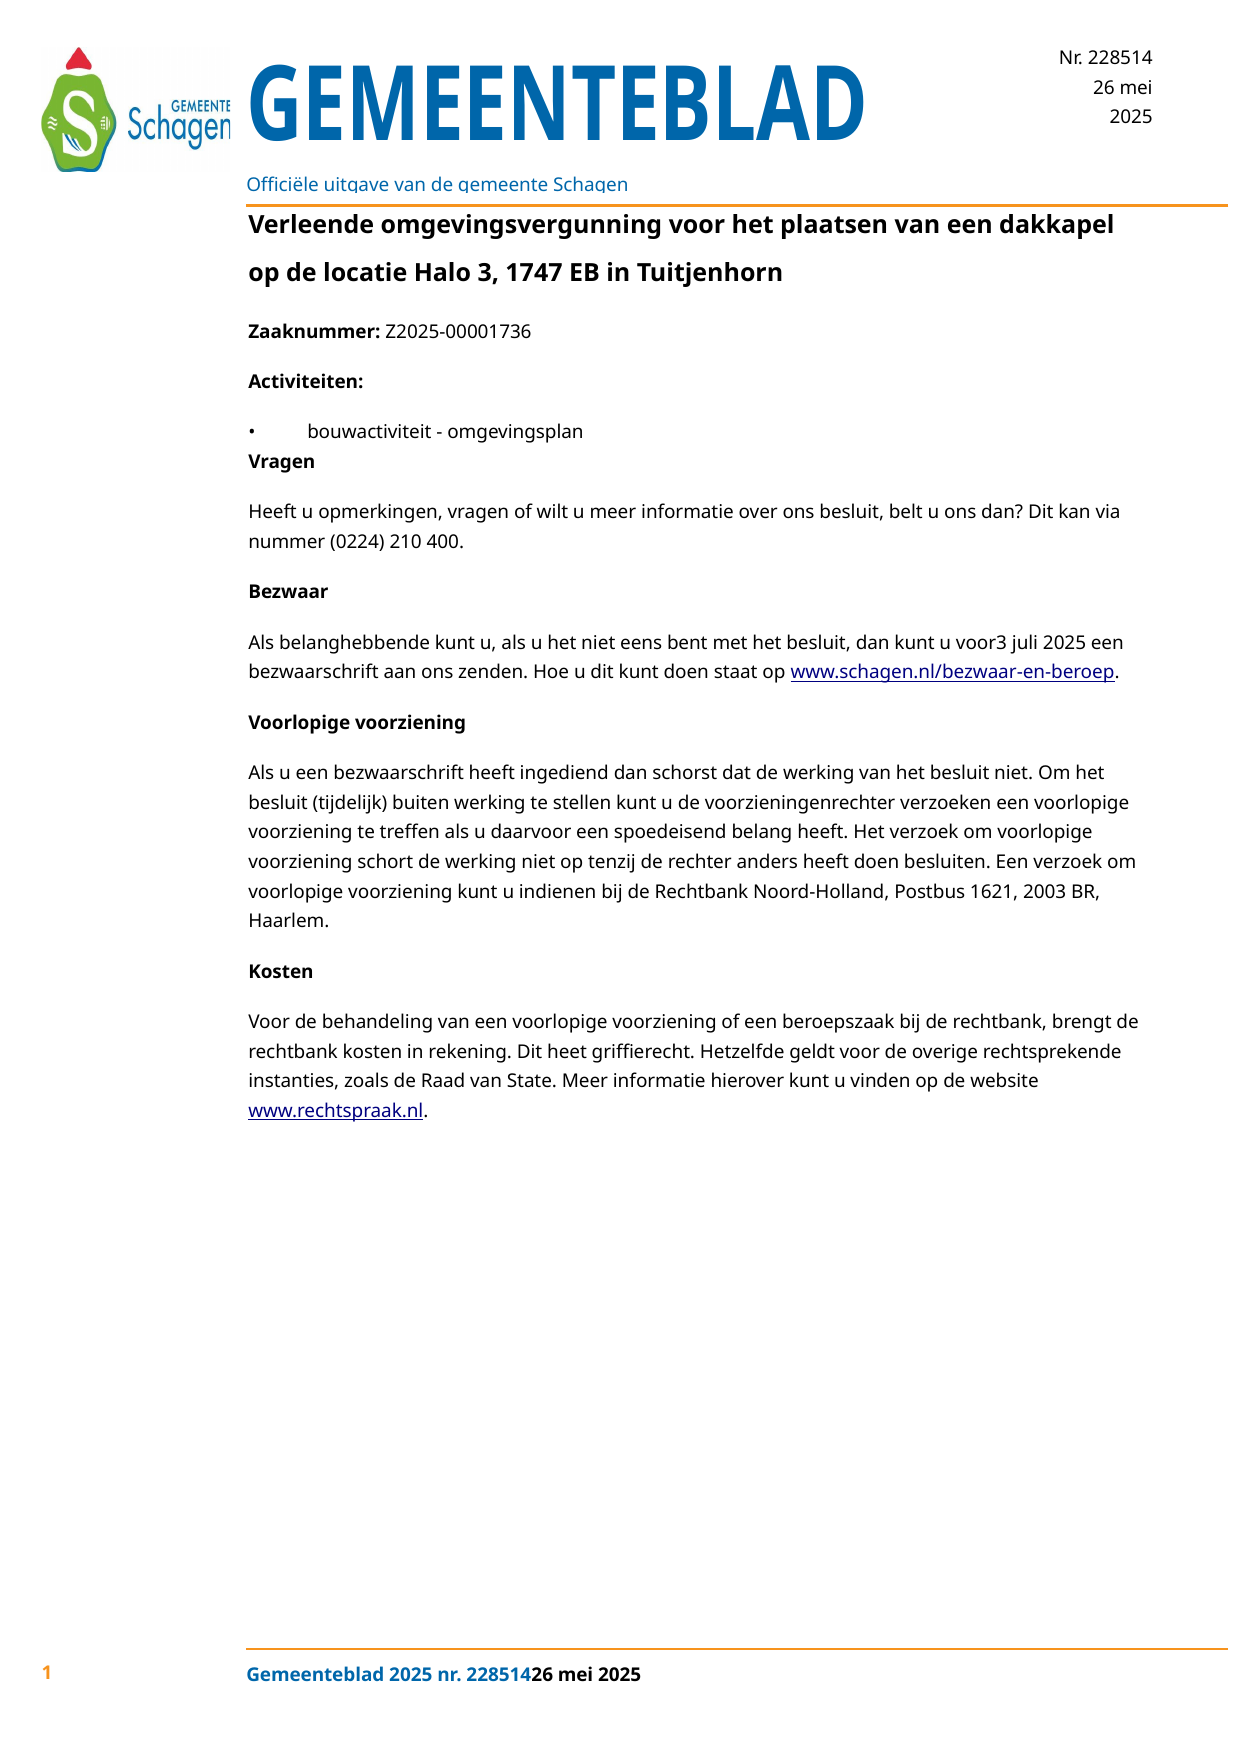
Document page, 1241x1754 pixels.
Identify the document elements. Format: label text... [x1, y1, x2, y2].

text Verleende omgevingsvergunning voor het plaatsen van een dakkapel op de locatie Halo 3, 1747 EB in Tuitjenhorn [248, 207, 1152, 288]
text Bezwaar [248, 579, 1152, 604]
picture [41, 47, 231, 172]
text Zaaknummer: Z2025-00001736 [248, 318, 1152, 344]
text Kosten [248, 958, 1152, 984]
text Als u een bezwaarschrift heeft ingediend dan schorst dat de werking van het besluit niet. Om het besluit (tijdelijk) buiten werking te stellen kunt u de voorzieningenrechter verzoeken een voorlopige voorziening te treffen als u daarvoor een spoedeisend belang heeft. Het verzoek om voorlopige voorziening schort de werking niet op tenzij de rechter anders heeft doen besluiten. Een verzoek om voorlopige voorziening kunt u indienen bij de Rechtbank Noord-Holland, Postbus 1621, 2003 BR, Haarlem. [248, 759, 1152, 933]
list bouwactiviteit - omgevingsplan [248, 419, 1152, 444]
text Voorlopige voorziening [248, 709, 1152, 735]
text Als belanghebbende kunt u, als u het niet eens bent met het besluit, dan kunt u voor3 juli 2025 een bezwaarschrift aan ons zenden. Hoe u dit kunt doen staat op www.schagen.nl/bezwaar-en-beroep. [248, 629, 1152, 684]
text Vragen [248, 448, 1152, 474]
text Heeft u opmerkingen, vragen of wilt u meer informatie over ons besluit, belt u ons dan? Dit kan via nummer (0224) 210 400. [248, 499, 1152, 554]
text Voor de behandeling van een voorlopige voorziening of een beroepszaak bij de rechtbank, brengt de rechtbank kosten in rekening. Dit heet griffierecht. Hetzelfde geldt voor de overige rechtsprekende instanties, zoals de Raad van State. Meer informatie hierover kunt u vinden op de website www.rechtspraak.nl. [248, 1008, 1152, 1123]
text Activiteiten: [248, 368, 1152, 394]
